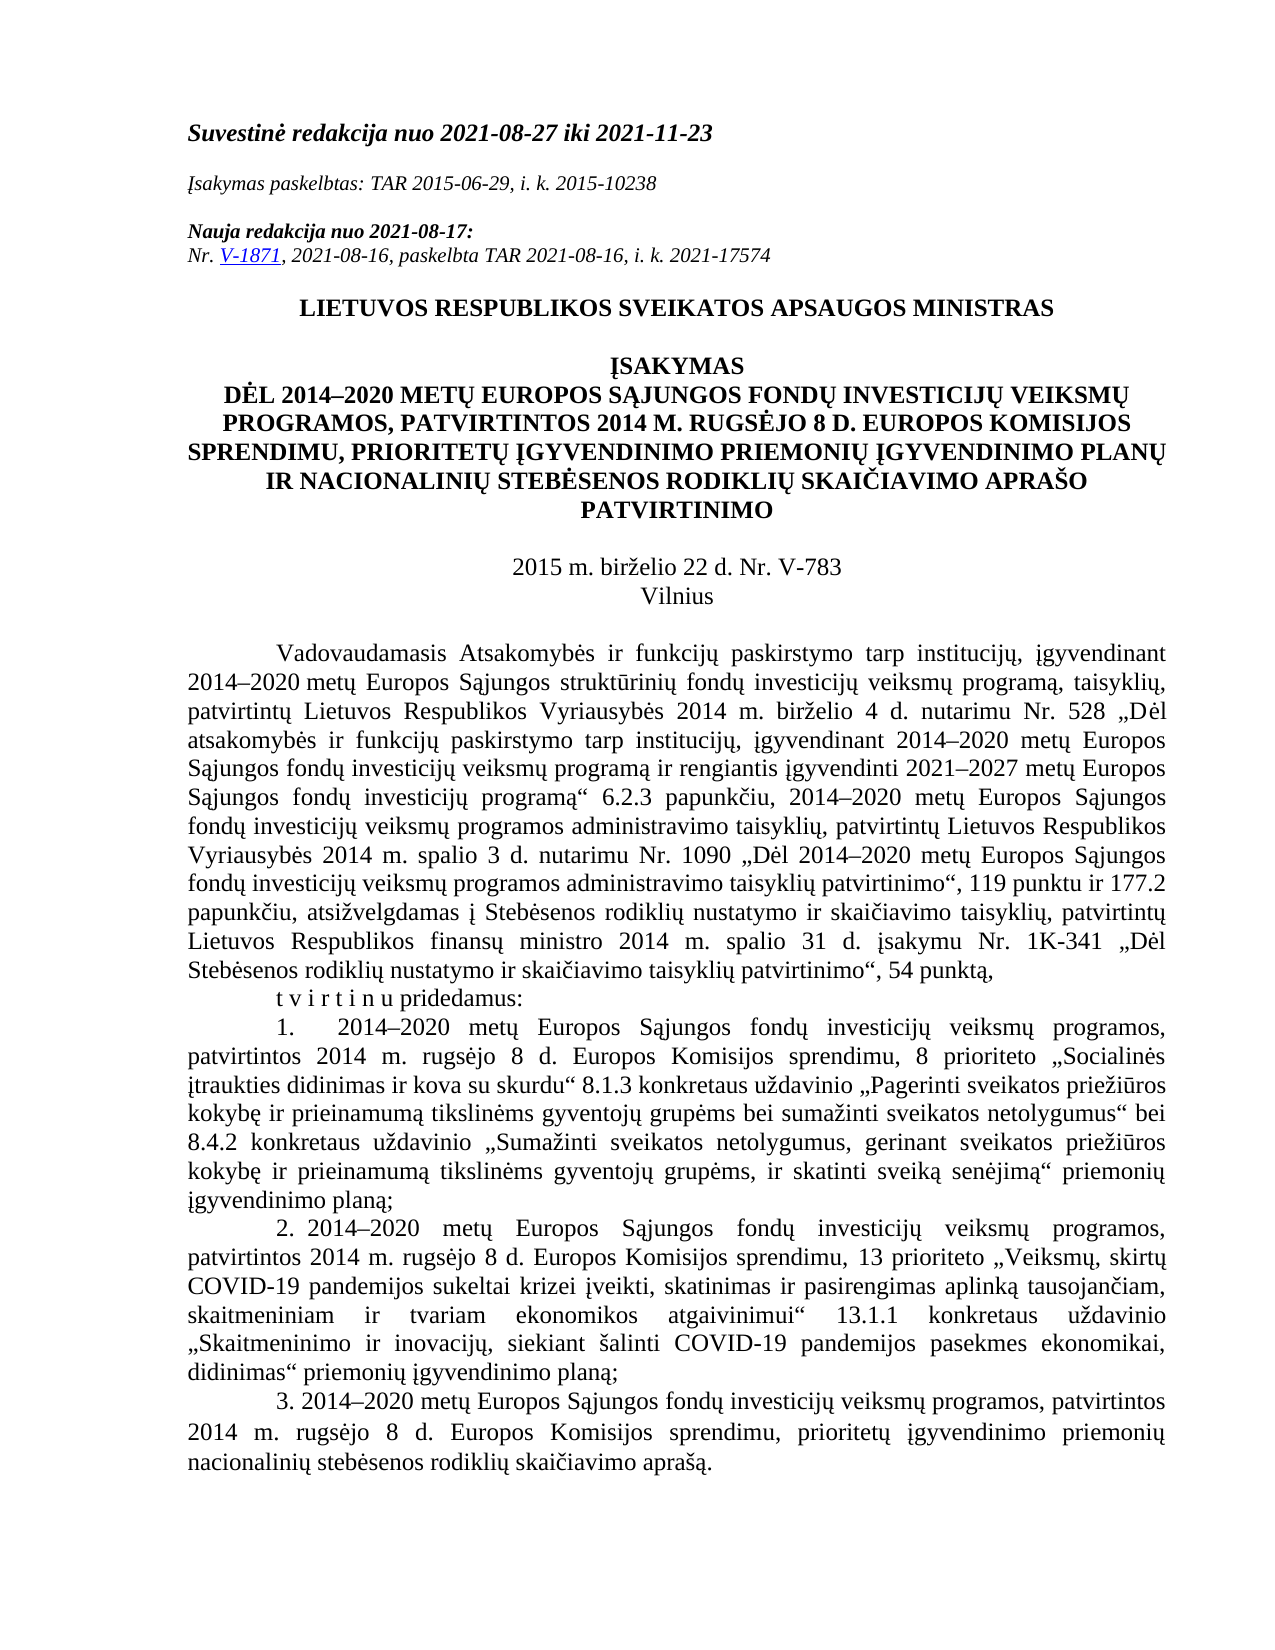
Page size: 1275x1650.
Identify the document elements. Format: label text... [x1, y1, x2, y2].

text Nauja redakcija nuo 2021-08-17: [187, 219, 1167, 243]
text Nr. V-1871, 2021-08-16, paskelbta TAR 2021-08-16, i. k. 2021-17574 [187, 243, 1167, 267]
text ĮSAKYMAS [187, 351, 1167, 380]
text Suvestinė redakcija nuo 2021-08-27 iki 2021-11-23 [187, 118, 1167, 147]
text Vadovaudamasis Atsakomybės ir funkcijų paskirstymo tarp institucijų, įgyvendinant 2014–2020 metų Europos Sąjungos struktūrinių fondų investicijų veiksmų programą, taisyklių, patvirtintų Lietuvos Respublikos Vyriausybės 2014 m. birželio 4 d. nutarimu Nr. 528 „Dėl atsakomybės ir funkcijų paskirstymo tarp institucijų, įgyvendinant 2014–2020 metų Europos Sąjungos fondų investicijų veiksmų programą ir rengiantis įgyvendinti 2021–2027 metų Europos Sąjungos fondų investicijų programą“ 6.2.3 papunkčiu, 2014–2020 metų Europos Sąjungos fondų investicijų veiksmų programos administravimo taisyklių, patvirtintų Lietuvos Respublikos Vyriausybės 2014 m. spalio 3 d. nutarimu Nr. 1090 „Dėl 2014–2020 metų Europos Sąjungos fondų investicijų veiksmų programos administravimo taisyklių patvirtinimo“, 119 punktu ir 177.2 papunkčiu, atsižvelgdamas į Stebėsenos rodiklių nustatymo ir skaičiavimo taisyklių, patvirtintų Lietuvos Respublikos finansų ministro 2014 m. spalio 31 d. įsakymu Nr. 1K-341 „Dėl Stebėsenos rodiklių nustatymo ir skaičiavimo taisyklių patvirtinimo“, 54 punktą, [187, 638, 1167, 983]
text 2. 2014–2020 metų Europos Sąjungos fondų investicijų veiksmų programos, patvirtintos 2014 m. rugsėjo 8 d. Europos Komisijos sprendimu, 13 prioriteto „Veiksmų, skirtų COVID-19 pandemijos sukeltai krizei įveikti, skatinimas ir pasirengimas aplinką tausojančiam, skaitmeniniam ir tvariam ekonomikos atgaivinimui“ 13.1.1 konkretaus uždavinio „Skaitmeninimo ir inovacijų, siekiant šalinti COVID-19 pandemijos pasekmes ekonomikai, didinimas“ priemonių įgyvendinimo planą; [187, 1213, 1167, 1386]
text t v i r t i n u pridedamus: [187, 983, 1167, 1012]
text DĖL 2014–2020 METŲ EUROPOS SĄJUNGOS FONDŲ INVESTICIJŲ VEIKSMŲ PROGRAMOS, PATVIRTINTOS 2014 M. RUGSĖJO 8 D. EUROPOS KOMISIJOS SPRENDIMU, PRIORITETŲ ĮGYVENDINIMO PRIEMONIŲ ĮGYVENDINIMO PLANŲ IR NACIONALINIŲ STEBĖSENOS RODIKLIŲ SKAIČIAVIMO APRAŠO PATVIRTINIMO [187, 380, 1167, 523]
text LIETUVOS RESPUBLIKOS SVEIKATOS APSAUGOS MINISTRAS [187, 293, 1167, 322]
text 1. 2014–2020 metų Europos Sąjungos fondų investicijų veiksmų programos, patvirtintos 2014 m. rugsėjo 8 d. Europos Komisijos sprendimu, 8 prioriteto „Socialinės įtraukties didinimas ir kova su skurdu“ 8.1.3 konkretaus uždavinio „Pagerinti sveikatos priežiūros kokybę ir prieinamumą tikslinėms gyventojų grupėms bei sumažinti sveikatos netolygumus“ bei 8.4.2 konkretaus uždavinio „Sumažinti sveikatos netolygumus, gerinant sveikatos priežiūros kokybę ir prieinamumą tikslinėms gyventojų grupėms, ir skatinti sveiką senėjimą“ priemonių įgyvendinimo planą; [187, 1012, 1167, 1213]
text 3. 2014–2020 metų Europos Sąjungos fondų investicijų veiksmų programos, patvirtintos 2014 m. rugsėjo 8 d. Europos Komisijos sprendimu, prioritetų įgyvendinimo priemonių nacionalinių stebėsenos rodiklių skaičiavimo aprašą. [187, 1386, 1167, 1476]
text Įsakymas paskelbtas: TAR 2015-06-29, i. k. 2015-10238 [187, 171, 1167, 195]
text 2015 m. birželio 22 d. Nr. V-783 [187, 552, 1167, 581]
text Vilnius [187, 581, 1167, 610]
